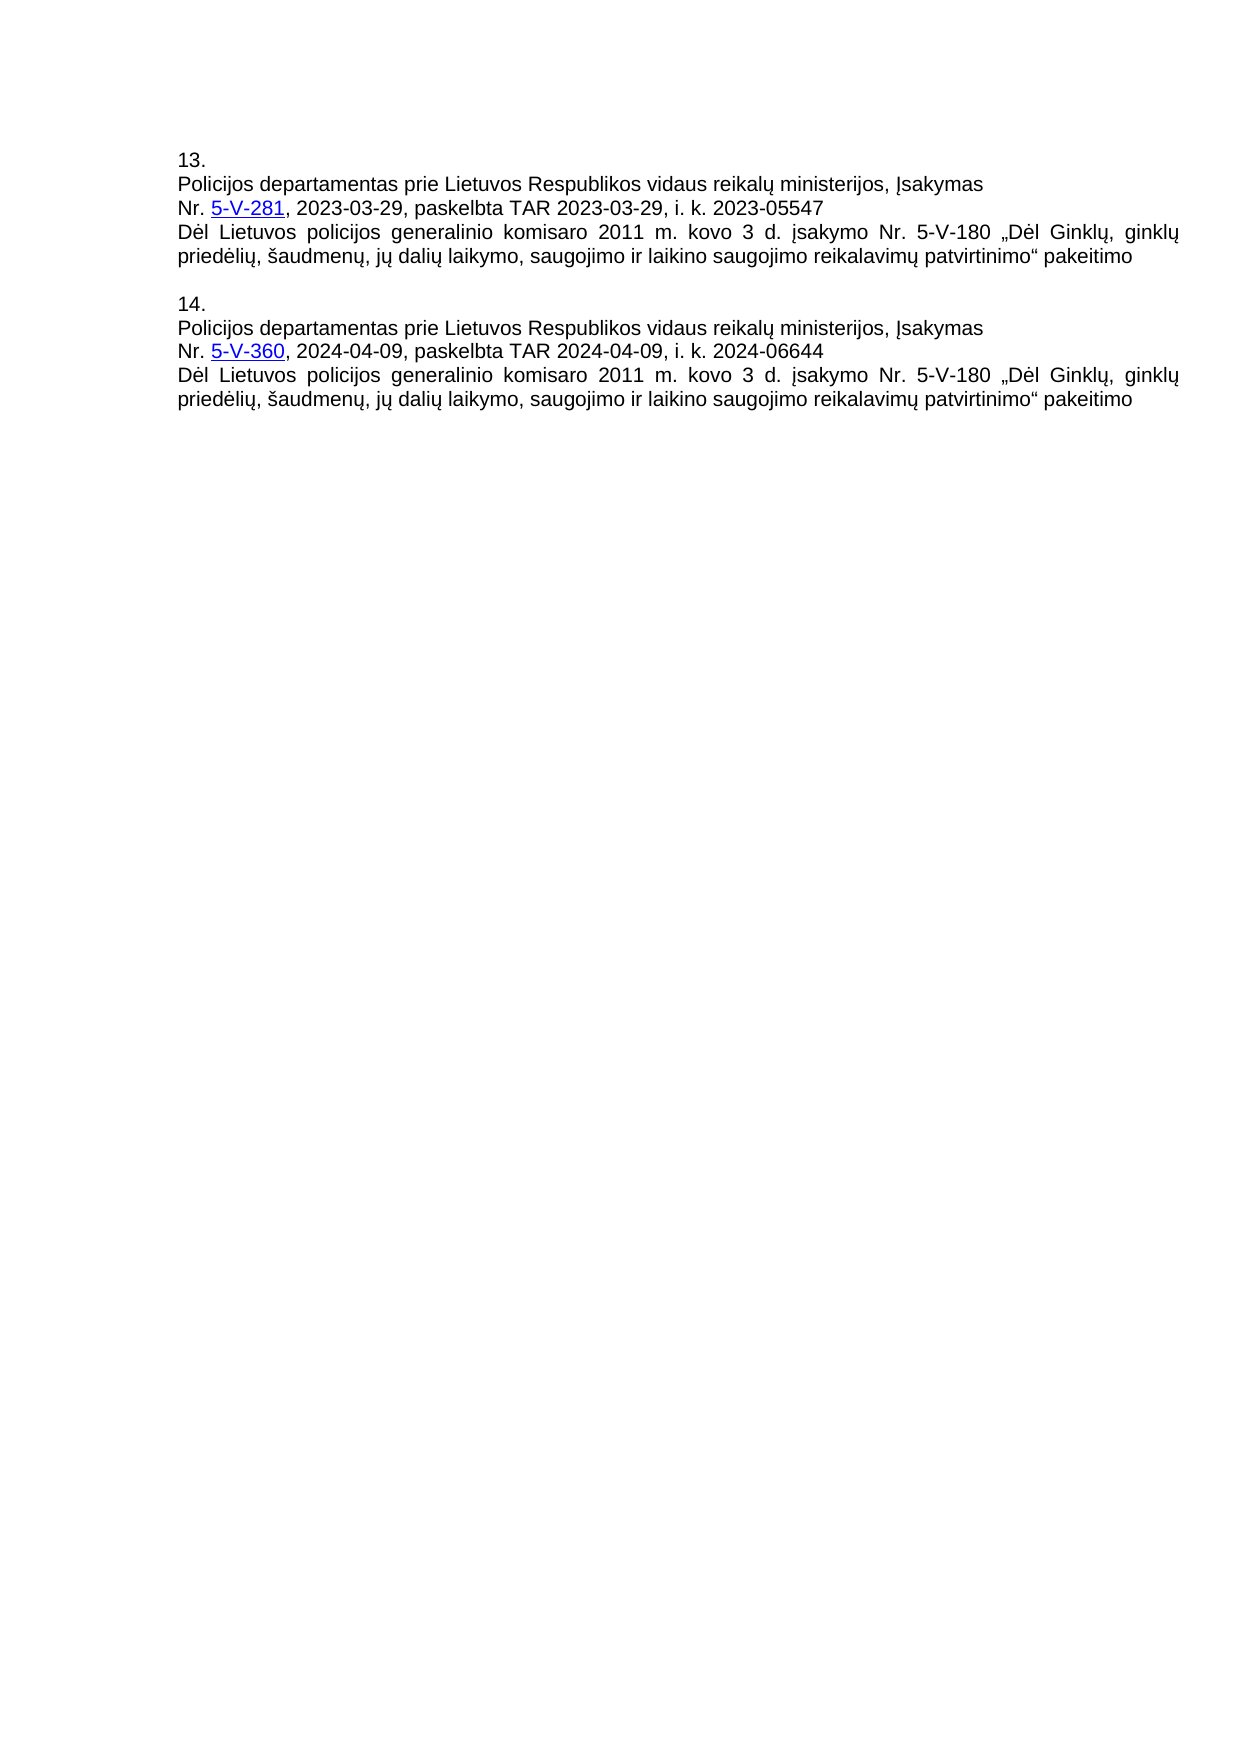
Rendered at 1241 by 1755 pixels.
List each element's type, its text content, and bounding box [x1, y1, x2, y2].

text 13. [177, 148, 1181, 172]
text Nr. 5-V-281, 2023-03-29, paskelbta TAR 2023-03-29, i. k. 2023-05547 [177, 196, 1181, 219]
text Nr. 5-V-360, 2024-04-09, paskelbta TAR 2024-04-09, i. k. 2024-06644 [177, 339, 1181, 363]
text Policijos departamentas prie Lietuvos Respublikos vidaus reikalų ministerijos, Įsakymas [177, 172, 1181, 196]
text Policijos departamentas prie Lietuvos Respublikos vidaus reikalų ministerijos, Įsakymas [177, 315, 1181, 339]
text Dėl Lietuvos policijos generalinio komisaro 2011 m. kovo 3 d. įsakymo Nr. 5-V-180 „Dėl Ginklų, ginklų priedėlių, šaudmenų, jų dalių laikymo, saugojimo ir laikino saugojimo reikalavimų patvirtinimo“ pakeitimo [177, 219, 1181, 267]
text 14. [177, 291, 1181, 315]
text Dėl Lietuvos policijos generalinio komisaro 2011 m. kovo 3 d. įsakymo Nr. 5-V-180 „Dėl Ginklų, ginklų priedėlių, šaudmenų, jų dalių laikymo, saugojimo ir laikino saugojimo reikalavimų patvirtinimo“ pakeitimo [177, 363, 1181, 411]
